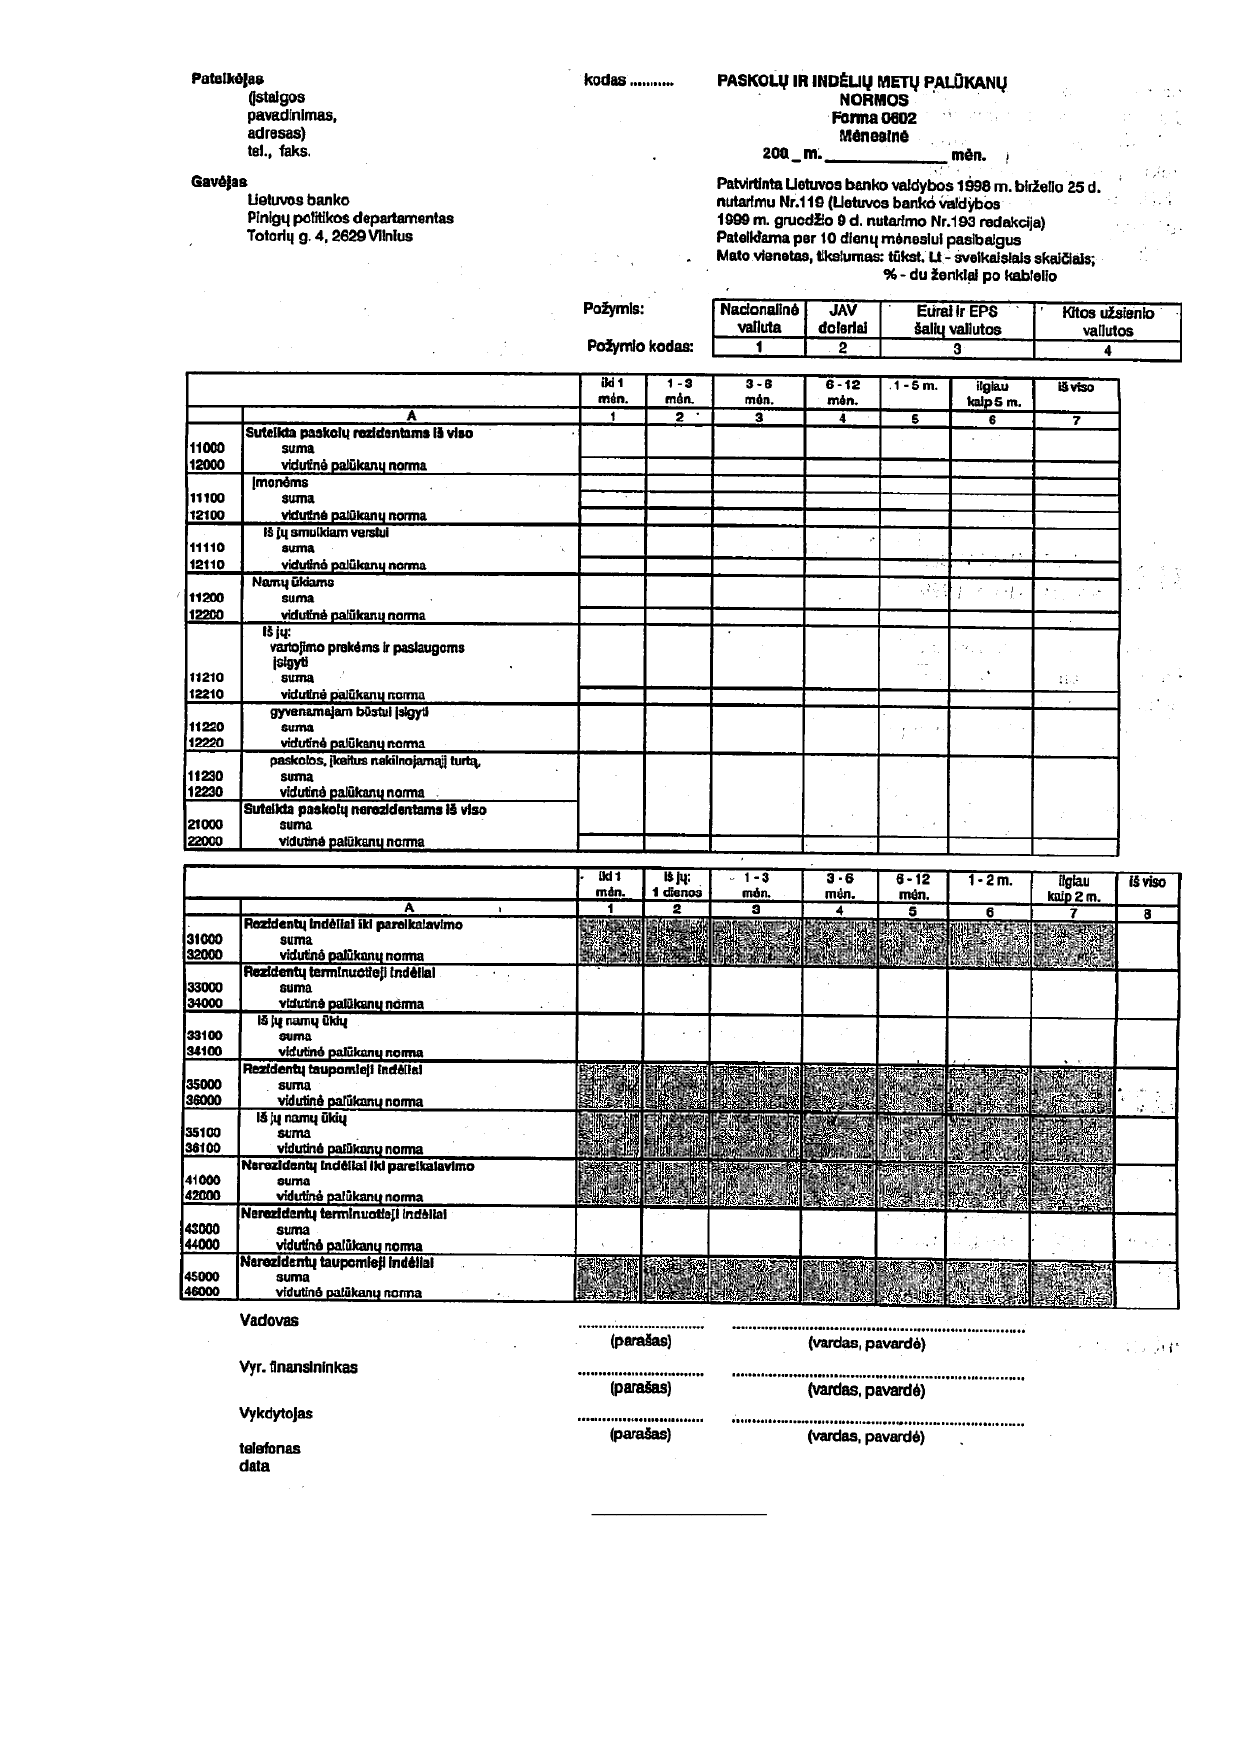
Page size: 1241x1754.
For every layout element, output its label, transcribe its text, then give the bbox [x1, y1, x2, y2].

text ______________ [177, 1489, 1181, 1517]
